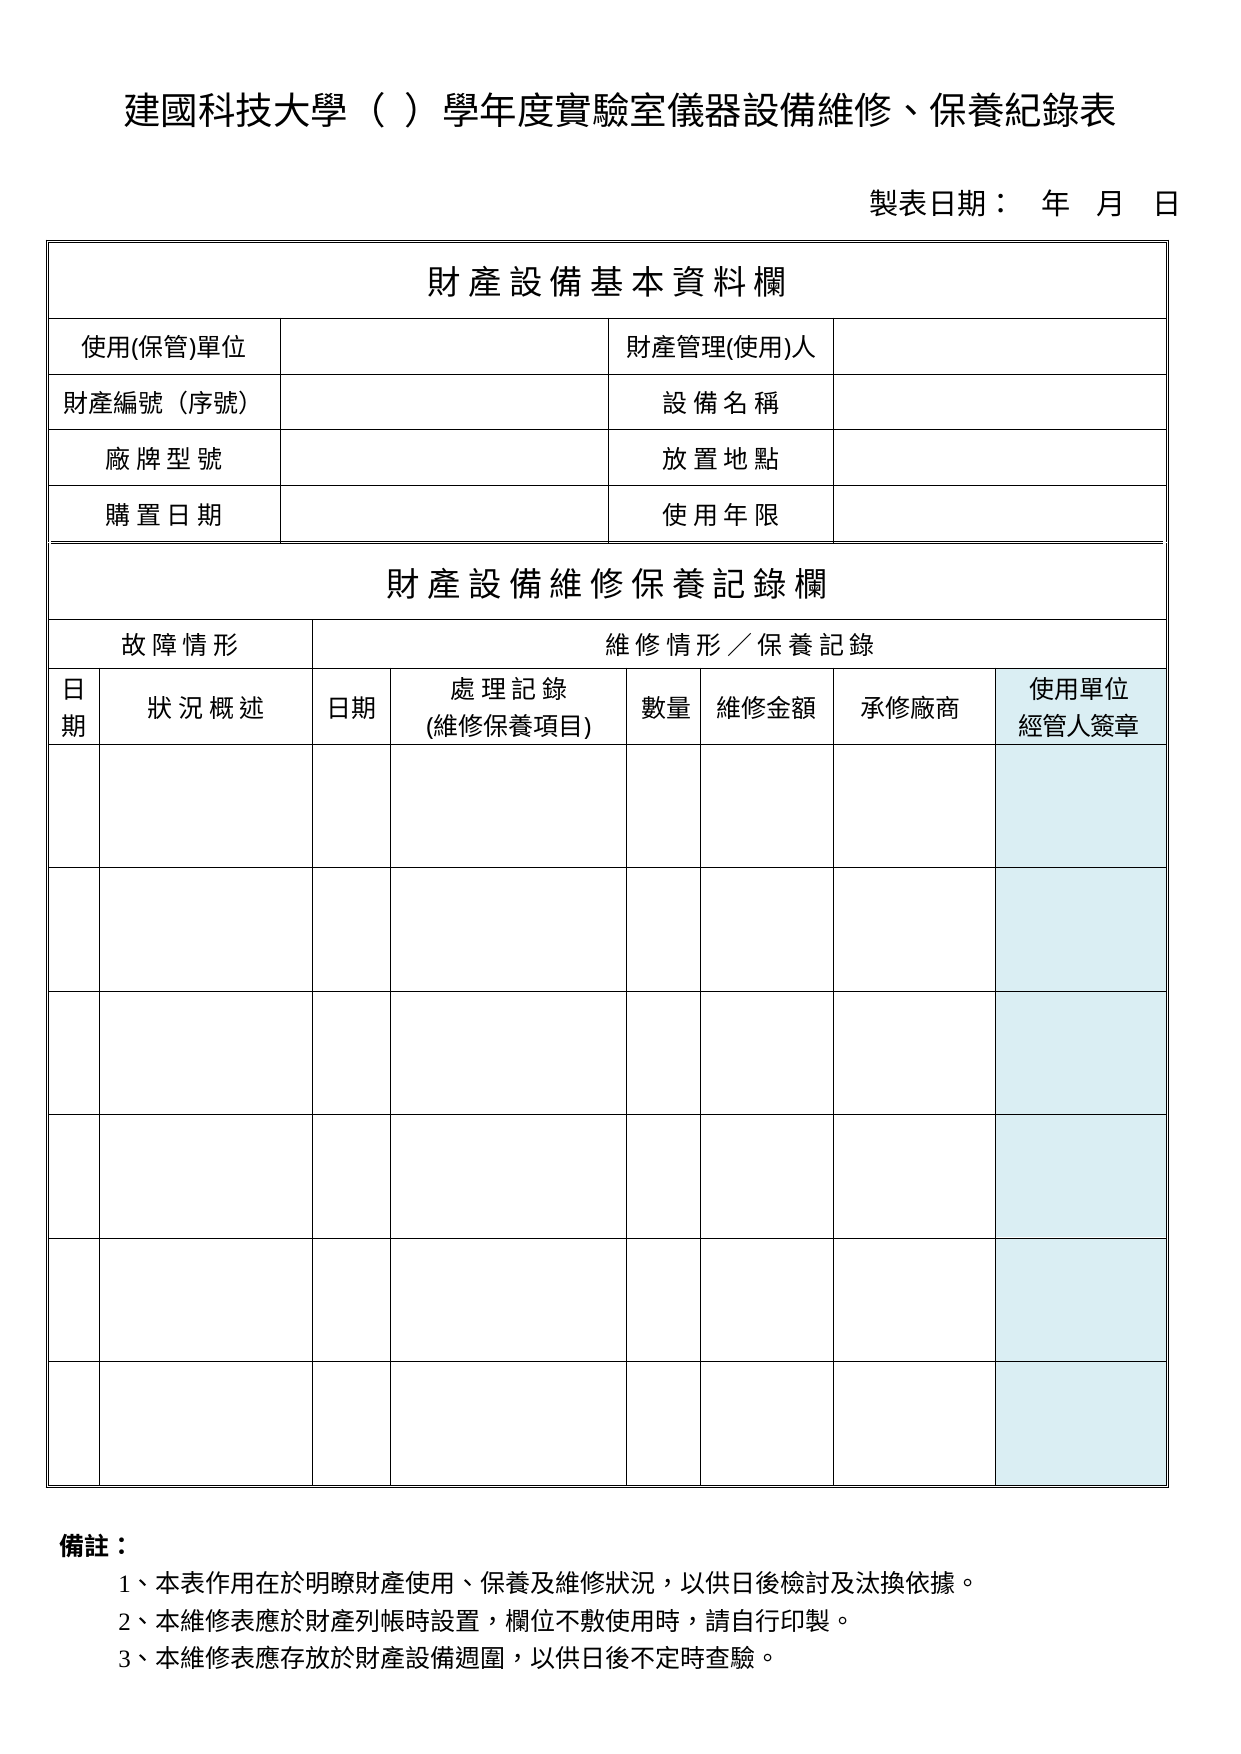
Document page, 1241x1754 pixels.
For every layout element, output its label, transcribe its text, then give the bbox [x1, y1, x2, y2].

text 1、本表作用在於明瞭財產使用、保養及維修狀況，以供日後檢討及汰換依據。 [59, 1563, 1181, 1601]
table_cell [391, 745, 626, 867]
table_cell [313, 1239, 390, 1361]
table_cell [281, 430, 608, 485]
table_cell [701, 868, 833, 991]
table_cell [834, 992, 995, 1114]
table_header 財 產 設 備 基 本 資 料 欄 [49, 243, 1166, 318]
table_cell [996, 992, 1166, 1114]
table_cell 購 置 日 期 [49, 486, 280, 541]
table_cell [834, 375, 1166, 429]
text 3、本維修表應存放於財產設備週圍，以供日後不定時查驗。 [0, 1638, 1181, 1676]
table_cell 財產編號（序號） [49, 375, 280, 429]
table_cell [100, 1115, 312, 1237]
table_cell [701, 1239, 833, 1361]
table_cell 使用單位 經管人簽章 [996, 669, 1166, 744]
table_cell [996, 745, 1166, 867]
table_cell [281, 486, 608, 541]
table_cell [391, 1362, 626, 1485]
table_cell [49, 1239, 99, 1361]
table_cell 日期 [49, 669, 99, 744]
table_cell 使 用 年 限 [609, 486, 833, 541]
table_cell 承修廠商 [834, 669, 995, 744]
table_cell 狀 況 概 述 [100, 669, 312, 744]
table_cell [701, 1115, 833, 1237]
table_cell [996, 1115, 1166, 1237]
table_cell [49, 1362, 99, 1485]
table_cell [834, 486, 1166, 541]
table_cell [49, 868, 99, 991]
table_cell [391, 992, 626, 1114]
table_cell 廠 牌 型 號 [49, 430, 280, 485]
table_cell [313, 868, 390, 991]
table_cell 財產管理(使用)人 [609, 319, 833, 373]
table_cell [701, 1362, 833, 1485]
table_cell 日期 [313, 669, 390, 744]
table_cell [996, 1362, 1166, 1485]
table_cell [834, 745, 995, 867]
table_cell [834, 868, 995, 991]
table_cell [391, 868, 626, 991]
table_cell 維 修 情 形 ／ 保 養 記 錄 [313, 620, 1166, 668]
text 備註： [0, 1526, 1181, 1563]
table_cell [834, 1239, 995, 1361]
text 建國科技大學（ ）學年度實驗室儀器設備維修、保養紀錄表 [59, 71, 1181, 146]
table_cell [281, 319, 608, 373]
text 2、本維修表應於財產列帳時設置，欄位不敷使用時，請自行印製。 [118, 1601, 1181, 1638]
table_cell [49, 745, 99, 867]
table_cell [391, 1115, 626, 1237]
table_cell [834, 1362, 995, 1485]
table_cell [834, 1115, 995, 1237]
table_cell [627, 868, 700, 991]
table_cell 使用(保管)單位 [49, 319, 280, 373]
table_cell 數量 [627, 669, 700, 744]
table_cell [49, 1115, 99, 1237]
table_cell 放 置 地 點 [609, 430, 833, 485]
table_cell [100, 745, 312, 867]
table_cell [627, 992, 700, 1114]
table_cell [627, 1239, 700, 1361]
table_cell [627, 1115, 700, 1237]
table_cell [313, 1115, 390, 1237]
table_cell [996, 1239, 1166, 1361]
table_cell [391, 1239, 626, 1361]
table_cell [701, 745, 833, 867]
table_cell [834, 319, 1166, 373]
table_cell [627, 1362, 700, 1485]
table_cell 設 備 名 稱 [609, 375, 833, 429]
table_cell 維修金額 [701, 669, 833, 744]
table_cell [996, 868, 1166, 991]
table_cell [100, 1239, 312, 1361]
table_cell [701, 992, 833, 1114]
table_cell [313, 745, 390, 867]
table_cell [100, 1362, 312, 1485]
table_cell 處 理 記 錄 (維修保養項目) [391, 669, 626, 744]
table_cell [313, 992, 390, 1114]
table_cell [100, 868, 312, 991]
table_cell [627, 745, 700, 867]
table_cell [100, 992, 312, 1114]
table_cell 故 障 情 形 [49, 620, 312, 668]
table_cell [49, 992, 99, 1114]
table_cell 財 產 設 備 維 修 保 養 記 錄 欄 [47, 541, 1167, 619]
text 製表日期： 年 月 日 [0, 164, 1181, 239]
table_cell [281, 375, 608, 429]
table_cell [834, 430, 1166, 485]
table_cell [313, 1362, 390, 1485]
